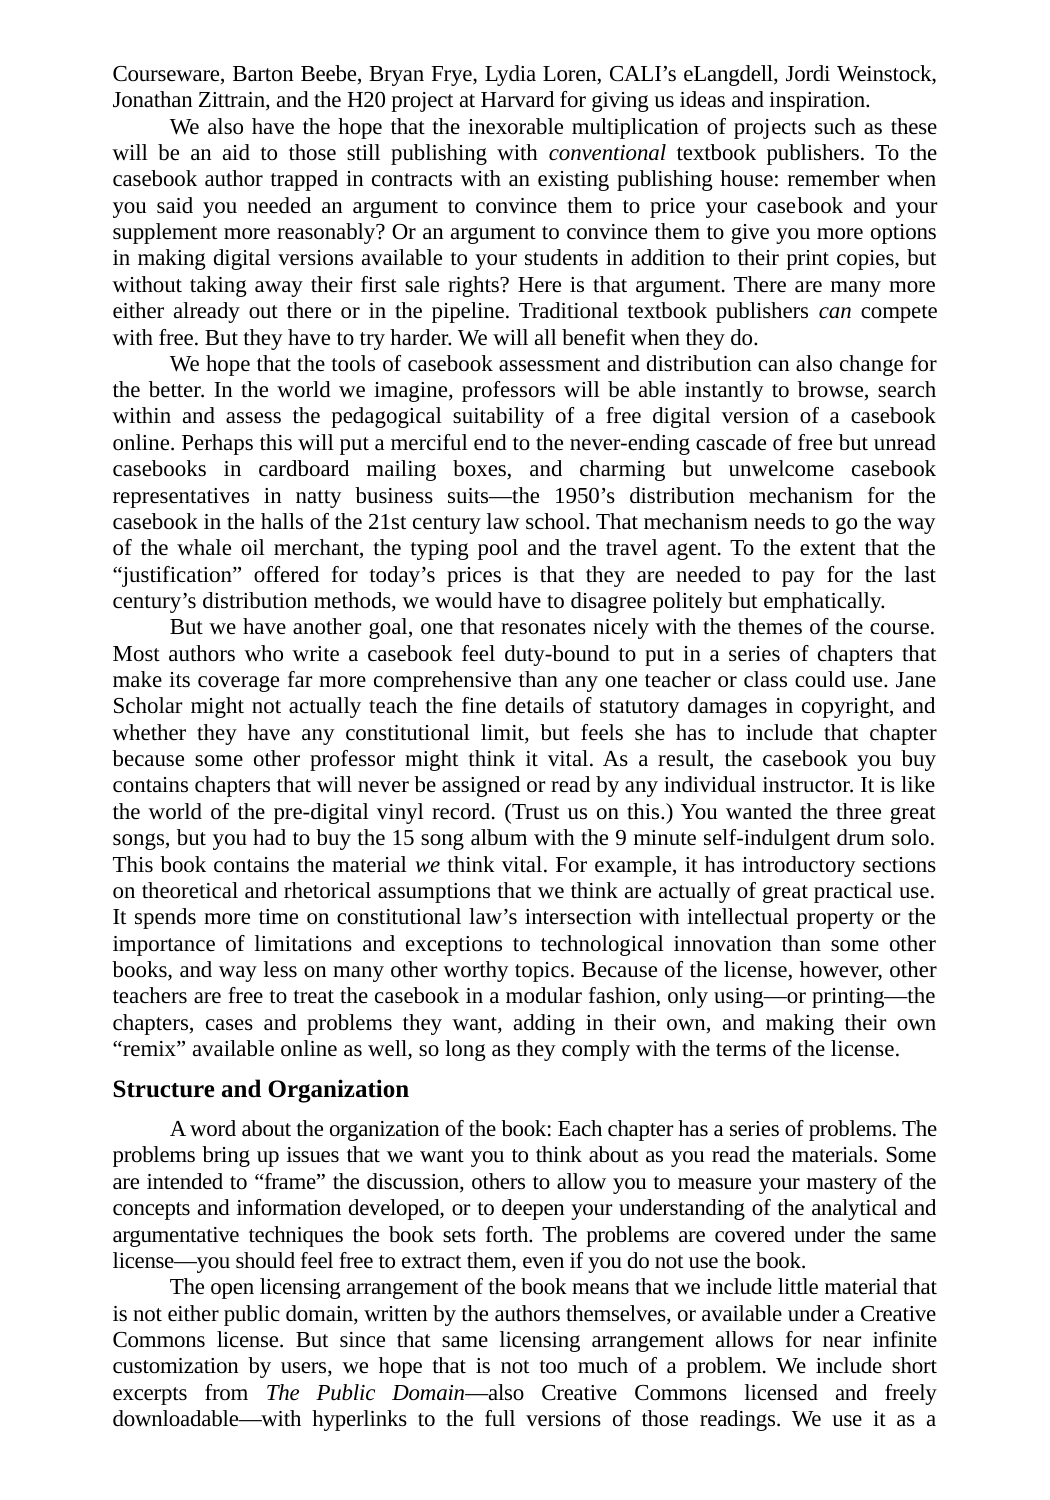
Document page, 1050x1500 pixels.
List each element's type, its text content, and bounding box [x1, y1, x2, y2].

text A word about the organization of the book: Each chapter has a series of problems. The problems bring up issues that we want you to think about as you read the materials. Some are intended to “frame” the discussion, others to allow you to measure your mastery of the concepts and information developed, or to deepen your understanding of the analytical and argumentative techniques the book sets forth. The problems are covered under the same license—you should feel free to extract them, even if you do not use the book. [112, 1115, 937, 1273]
text We hope that the tools of casebook assessment and distribution can also change for the better. In the world we imagine, professors will be able instantly to browse, search within and assess the pedagogical suitability of a free digital version of a casebook online. Perhaps this will put a merciful end to the never-ending cascade of free but unread casebooks in cardboard mailing boxes, and charming but unwelcome casebook representatives in natty business suits—the 1950’s distribution mechanism for the casebook in the halls of the 21st century law school. That mechanism needs to go the way of the whale oil merchant, the typing pool and the travel agent. To the extent that the “justification” offered for today’s prices is that they are needed to pay for the last century’s distribution methods, we would have to disagree politely but emphatically. [112, 350, 937, 613]
text Structure and Organization [112, 1074, 937, 1103]
text But we have another goal, one that resonates nicely with the themes of the course. Most authors who write a casebook feel duty-bound to put in a series of chapters that make its coverage far more comprehensive than any one teacher or class could use. Jane Scholar might not actually teach the fine details of statutory damages in copyright, and whether they have any constitutional limit, but feels she has to include that chapter because some other professor might think it vital. As a result, the casebook you buy contains chapters that will never be assigned or read by any individual instructor. It is like the world of the pre-digital vinyl record. (Trust us on this.) You wanted the three great songs, but you had to buy the 15 song album with the 9 minute self-indulgent drum solo. This book contains the material we think vital. For example, it has introductory sections on theoretical and rhetorical assumptions that we think are actually of great practical use. It spends more time on constitutional law’s intersection with intellectual property or the importance of limitations and exceptions to technological innovation than some other books, and way less on many other worthy topics. Because of the license, however, other teachers are free to treat the casebook in a modular fashion, only using—or printing—the chapters, cases and problems they want, adding in their own, and making their own “remix” available online as well, so long as they comply with the terms of the license. [112, 613, 937, 1061]
text Courseware, Barton Beebe, Bryan Frye, Lydia Loren, CALI’s eLangdell, Jordi Weinstock, Jonathan Zittrain, and the H20 project at Harvard for giving us ideas and inspiration. [112, 60, 937, 113]
text We also have the hope that the inexorable multiplication of proj­ects such as these will be an aid to those still publishing with conventional textbook publishers. To the casebook author trapped in contracts with an existing publishing house: remember when you said you needed an argument to convince them to price your case­book and your supplement more reasonably? Or an argument to convince them to give you more options in making digital versions available to your students in addition to their print copies, but without taking away their first sale rights? Here is that argument. There are many more either already out there or in the pipeline. Traditional textbook publishers can compete with free. But they have to try harder. We will all benefit when they do. [112, 113, 937, 350]
text The open licensing arrangement of the book means that we include little material that is not either public domain, written by the authors themselves, or available under a Creative Commons license. But since that same licensing arrangement allows for near infinite customization by users, we hope that is not too much of a problem. We include short excerpts from The Public Domain—also Creative Commons licensed and freely downloadable—with hyperlinks to the full versions of those readings. We use it as a [112, 1273, 937, 1431]
